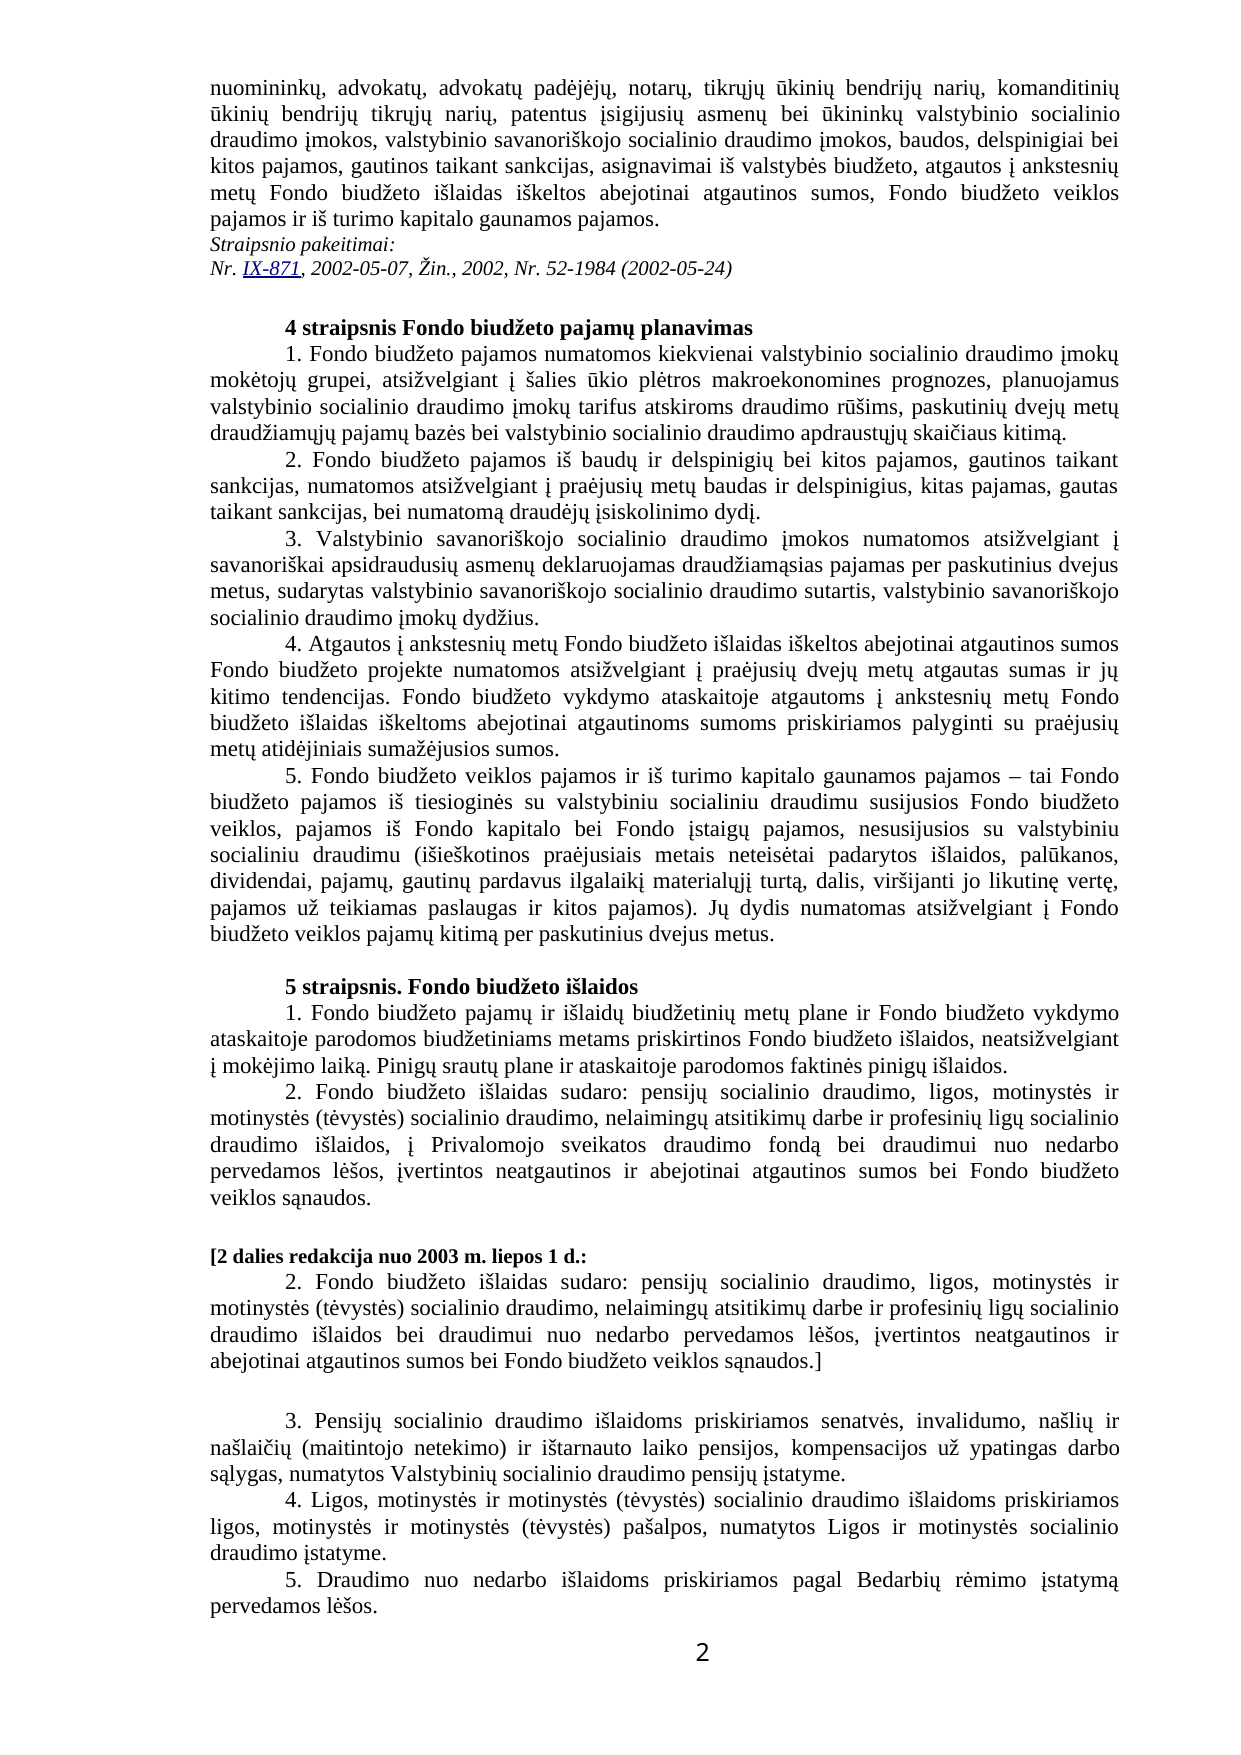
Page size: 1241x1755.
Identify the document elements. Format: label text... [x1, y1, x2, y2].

text 4 straipsnis Fondo biudžeto pajamų planavimas [210, 314, 1120, 340]
text 5. Fondo biudžeto veiklos pajamos ir iš turimo kapitalo gaunamos pajamos – tai Fondo biudžeto pajamos iš tiesioginės su valstybiniu socialiniu draudimu susijusios Fondo biudžeto veiklos, pajamos iš Fondo kapitalo bei Fondo įstaigų pajamos, nesusijusios su valstybiniu socialiniu draudimu (išieškotinos praėjusiais metais neteisėtai padarytos išlaidos, palūkanos, dividendai, pajamų, gautinų pardavus ilgalaikį materialųjį turtą, dalis, viršijanti jo likutinę vertę, pajamos už teikiamas paslaugas ir kitos pajamos). Jų dydis numatomas atsižvelgiant į Fondo biudžeto veiklos pajamų kitimą per paskutinius dvejus metus. [210, 762, 1120, 946]
text 4. Ligos, motinystės ir motinystės (tėvystės) socialinio draudimo išlaidoms priskiriamos ligos, motinystės ir motinystės (tėvystės) pašalpos, numatytos Ligos ir motinystės socialinio draudimo įstatyme. [210, 1487, 1120, 1566]
text 5 straipsnis. Fondo biudžeto išlaidos [210, 973, 1120, 999]
text 5. Draudimo nuo nedarbo išlaidoms priskiriamos pagal Bedarbių rėmimo įstatymą pervedamos lėšos. [210, 1566, 1120, 1618]
text Nr. IX-871, 2002-05-07, Žin., 2002, Nr. 52-1984 (2002-05-24) [210, 256, 1120, 280]
text [2 dalies redakcija nuo 2003 m. liepos 1 d.: [210, 1244, 1120, 1268]
text 2. Fondo biudžeto išlaidas sudaro: pensijų socialinio draudimo, ligos, motinystės ir motinystės (tėvystės) socialinio draudimo, nelaimingų atsitikimų darbe ir profesinių ligų socialinio draudimo išlaidos bei draudimui nuo nedarbo pervedamos lėšos, įvertintos neatgautinos ir abejotinai atgautinos sumos bei Fondo biudžeto veiklos sąnaudos.] [210, 1268, 1120, 1373]
text 3. Pensijų socialinio draudimo išlaidoms priskiriamos senatvės, invalidumo, našlių ir našlaičių (maitintojo netekimo) ir ištarnauto laiko pensijos, kompensacijos už ypatingas darbo sąlygas, numatytos Valstybinių socialinio draudimo pensijų įstatyme. [210, 1407, 1120, 1487]
text Straipsnio pakeitimai: [210, 232, 1120, 256]
text 1. Fondo biudžeto pajamos numatomos kiekvienai valstybinio socialinio draudimo įmokų mokėtojų grupei, atsižvelgiant į šalies ūkio plėtros makroekonomines prognozes, planuojamus valstybinio socialinio draudimo įmokų tarifus atskiroms draudimo rūšims, paskutinių dvejų metų draudžiamųjų pajamų bazės bei valstybinio socialinio draudimo apdraustųjų skaičiaus kitimą. [210, 340, 1120, 446]
text 2. Fondo biudžeto pajamos iš baudų ir delspinigių bei kitos pajamos, gautinos taikant sankcijas, numatomos atsižvelgiant į praėjusių metų baudas ir delspinigius, kitas pajamas, gautas taikant sankcijas, bei numatomą draudėjų įsiskolinimo dydį. [210, 446, 1120, 525]
text 4. Atgautos į ankstesnių metų Fondo biudžeto išlaidas iškeltos abejotinai atgautinos sumos Fondo biudžeto projekte numatomos atsižvelgiant į praėjusių dvejų metų atgautas sumas ir jų kitimo tendencijas. Fondo biudžeto vykdymo ataskaitoje atgautoms į ankstesnių metų Fondo biudžeto išlaidas iškeltoms abejotinai atgautinoms sumoms priskiriamos palyginti su praėjusių metų atidėjiniais sumažėjusios sumos. [210, 630, 1120, 762]
text 3. Valstybinio savanoriškojo socialinio draudimo įmokos numatomos atsižvelgiant į savanoriškai apsidraudusių asmenų deklaruojamas draudžiamąsias pajamas per paskutinius dvejus metus, sudarytas valstybinio savanoriškojo socialinio draudimo sutartis, valstybinio savanoriškojo socialinio draudimo įmokų dydžius. [210, 525, 1120, 630]
text 2. Fondo biudžeto išlaidas sudaro: pensijų socialinio draudimo, ligos, motinystės ir motinystės (tėvystės) socialinio draudimo, nelaimingų atsitikimų darbe ir profesinių ligų socialinio draudimo išlaidos, į Privalomojo sveikatos draudimo fondą bei draudimui nuo nedarbo pervedamos lėšos, įvertintos neatgautinos ir abejotinai atgautinos sumos bei Fondo biudžeto veiklos sąnaudos. [210, 1078, 1120, 1210]
text nuomininkų, advokatų, advokatų padėjėjų, notarų, tikrųjų ūkinių bendrijų narių, komanditinių ūkinių bendrijų tikrųjų narių, patentus įsigijusių asmenų bei ūkininkų valstybinio socialinio draudimo įmokos, valstybinio savanoriškojo socialinio draudimo įmokos, baudos, delspinigiai bei kitos pajamos, gautinos taikant sankcijas, asignavimai iš valstybės biudžeto, atgautos į ankstesnių metų Fondo biudžeto išlaidas iškeltos abejotinai atgautinos sumos, Fondo biudžeto veiklos pajamos ir iš turimo kapitalo gaunamos pajamos. [210, 73, 1120, 232]
text 1. Fondo biudžeto pajamų ir išlaidų biudžetinių metų plane ir Fondo biudžeto vykdymo ataskaitoje parodomos biudžetiniams metams priskirtinos Fondo biudžeto išlaidos, neatsižvelgiant į mokėjimo laiką. Pinigų srautų plane ir ataskaitoje parodomos faktinės pinigų išlaidos. [210, 999, 1120, 1078]
